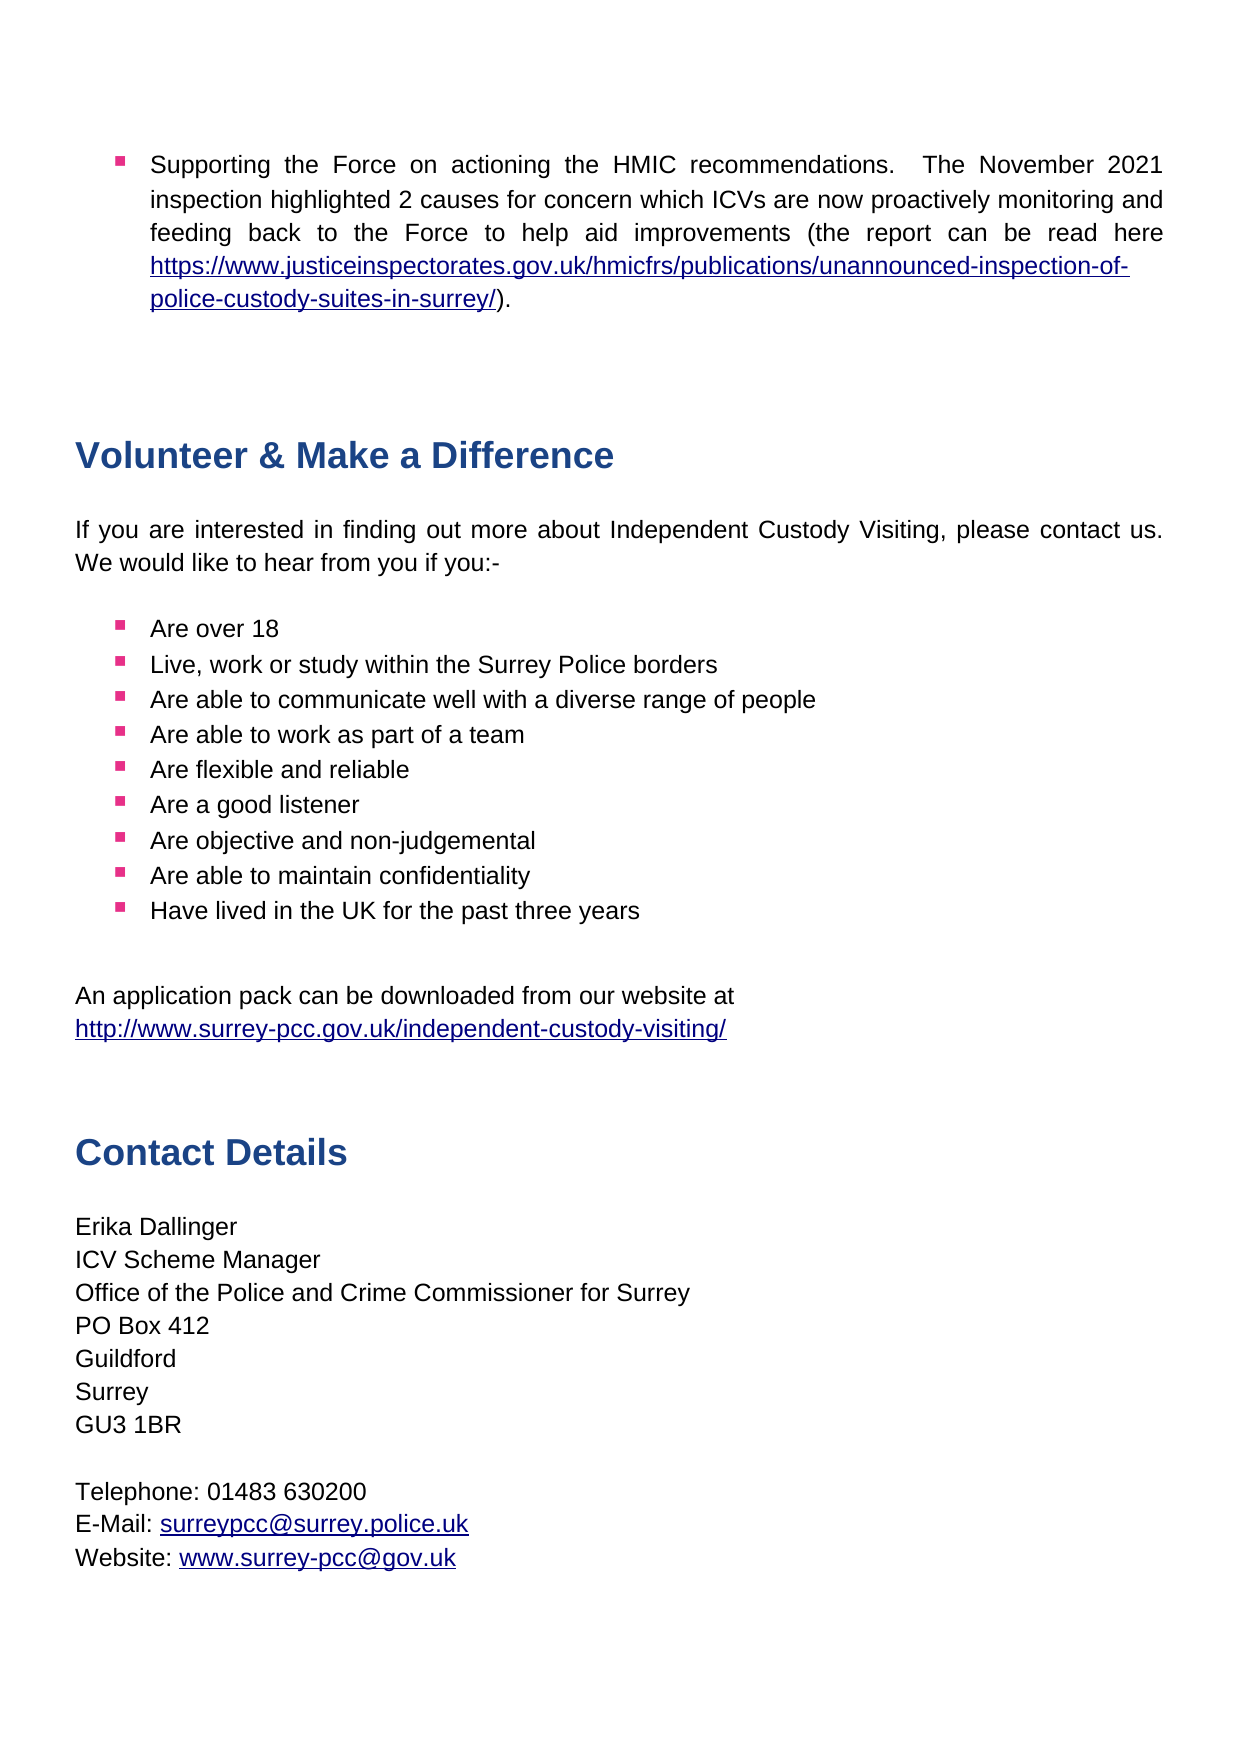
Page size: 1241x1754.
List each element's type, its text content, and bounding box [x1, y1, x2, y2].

text Guildford [75, 1344, 1165, 1373]
text If you are interested in finding out more about Independent Custody Visiting, please contact us. We would like to hear from you if you:- [75, 515, 1165, 577]
list Are over 18 [112, 614, 1165, 645]
list Are a good listener [112, 791, 1165, 821]
text Contact Details [75, 1130, 1165, 1173]
text E-Mail: surreypcc@surrey.police.uk [75, 1509, 1165, 1538]
list Live, work or study within the Surrey Police borders [112, 650, 1165, 680]
text PO Box 412 [75, 1311, 1165, 1340]
list Are flexible and reliable [112, 755, 1165, 786]
text http://www.surrey-pcc.gov.uk/independent-custody-visiting/ [75, 1014, 1165, 1043]
text GU3 1BR [75, 1410, 1165, 1439]
list Are able to maintain confidentiality [112, 861, 1165, 892]
list Are objective and non-judgemental [112, 826, 1165, 856]
text Volunteer & Make a Difference [75, 433, 1165, 476]
text Surrey [75, 1377, 1165, 1406]
text Website: www.surrey-pcc@gov.uk [75, 1542, 1165, 1571]
text ICV Scheme Manager [75, 1245, 1165, 1274]
list Are able to work as part of a team [112, 720, 1165, 751]
text Telephone: 01483 630200 [75, 1476, 1165, 1505]
text Erika Dallinger [75, 1212, 1165, 1241]
text An application pack can be downloaded from our website at [75, 981, 1165, 1010]
text Office of the Police and Crime Commissioner for Surrey [75, 1278, 1165, 1307]
list Are able to communicate well with a diverse range of people [112, 685, 1165, 716]
list Supporting the Force on actioning the HMIC recommendations. The November 2021 inspection highlighted 2 causes for concern which ICVs are now proactively monitoring and feeding back to the Force to help aid improvements (the report can be read here https://www.justiceinspectorates.gov.uk/hmicfrs/publications/unannounced-inspection-of-police-custody-suites-in-surrey/). [112, 150, 1165, 313]
list Have lived in the UK for the past three years [112, 896, 1165, 927]
